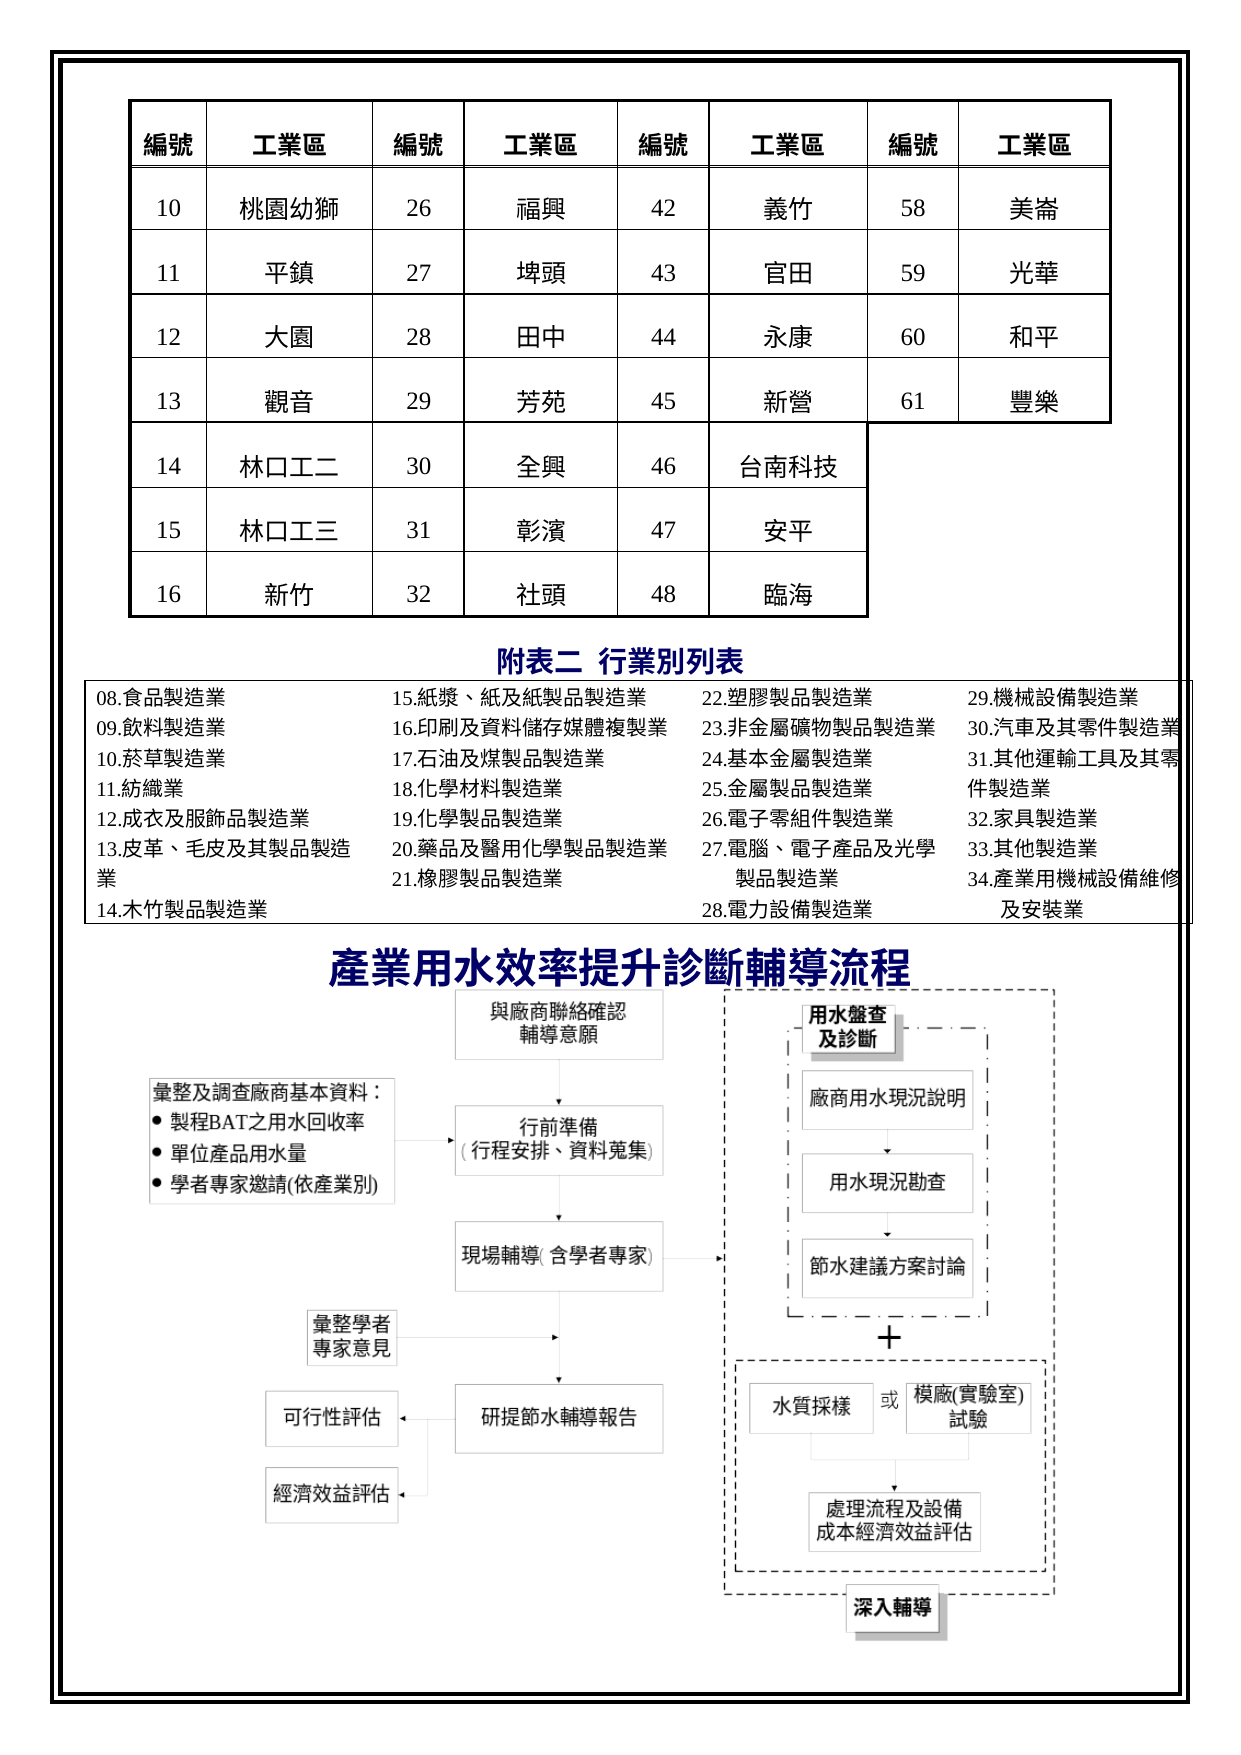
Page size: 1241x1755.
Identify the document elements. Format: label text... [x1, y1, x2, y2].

table_header 工業區 [710, 102, 867, 165]
table_cell 大園 [207, 295, 372, 357]
table_cell 42 [618, 168, 708, 229]
table_cell 28 [373, 295, 463, 357]
table_cell 和平 [959, 295, 1109, 357]
table_cell [959, 424, 1110, 487]
table_header 工業區 [959, 102, 1109, 165]
table_cell 44 [618, 295, 708, 357]
table_cell 安平 [710, 488, 866, 551]
table_cell 14 [132, 423, 206, 487]
table_cell 45 [618, 358, 708, 421]
table_cell 46 [618, 423, 708, 487]
table_cell 福興 [465, 168, 617, 229]
table_cell 13 [132, 358, 206, 421]
table_cell 15 [132, 488, 206, 551]
table_cell 27 [373, 230, 463, 293]
table_header 編號 [132, 102, 206, 165]
table_cell 全興 [465, 423, 617, 487]
table_cell 16 [132, 552, 206, 615]
table_cell 義竹 [710, 168, 867, 229]
table_cell 芳苑 [465, 358, 617, 421]
table_cell 30 [373, 423, 463, 487]
table_cell [959, 551, 1110, 615]
table_cell 58 [868, 168, 958, 229]
table_cell 台南科技 [710, 423, 866, 487]
text 產業用水效率提升診斷輔導流程 [118, 924, 1122, 987]
table_cell 12 [132, 295, 206, 357]
table_cell 官田 [710, 230, 867, 293]
table_cell 26 [373, 168, 463, 229]
table_cell 10 [132, 168, 206, 229]
table_cell 彰濱 [465, 488, 617, 551]
table_header 29.機械設備製造業 30.汽車及其零件製造業 31.其他運輸工具及其零件製造業 32.家具製造業 33.其他製造業 34.產業用機械設備維修及安裝業 [956, 681, 1178, 923]
table_cell 埤頭 [465, 230, 617, 293]
table_cell 桃園幼獅 [207, 168, 372, 229]
table_header 工業區 [207, 102, 372, 165]
table_cell 林口工三 [207, 488, 372, 551]
table_cell 11 [132, 230, 206, 293]
table_cell 田中 [465, 295, 617, 357]
table_header 編號 [373, 102, 463, 165]
table_cell 林口工二 [207, 423, 372, 487]
table_cell 平鎮 [207, 230, 372, 293]
table_cell 豐樂 [959, 358, 1109, 421]
table_cell 社頭 [465, 552, 617, 615]
table_cell [869, 551, 958, 615]
table_cell 29 [373, 358, 463, 421]
table_cell 61 [868, 358, 958, 421]
table_cell 60 [868, 295, 958, 357]
table_cell 美崙 [959, 168, 1109, 229]
table_cell 觀音 [207, 358, 372, 421]
table_header 編號 [618, 102, 708, 165]
table_cell 47 [618, 488, 708, 551]
table_cell 32 [373, 552, 463, 615]
table_header 15.紙漿、紙及紙製品製造業 16.印刷及資料儲存媒體複製業 17.石油及煤製品製造業 18.化學材料製造業 19.化學製品製造業 20.藥品及醫用化學製品製造業 21.橡膠製品製造業 [380, 681, 690, 923]
text 附表二 行業別列表 [118, 618, 1122, 680]
table_header 08.食品製造業 09.飲料製造業 10.菸草製造業 11.紡織業 12.成衣及服飾品製造業 13.皮革、毛皮及其製品製造業 14.木竹製品製造業 [86, 681, 380, 923]
table_cell 光華 [959, 230, 1109, 293]
table_header 編號 [868, 102, 958, 165]
table_cell [959, 487, 1110, 551]
table_cell 臨海 [710, 552, 866, 615]
table_cell [869, 424, 958, 487]
table_cell 31 [373, 488, 463, 551]
table_header 22.塑膠製品製造業 23.非金屬礦物製品製造業 24.基本金屬製造業 25.金屬製品製造業 26.電子零組件製造業 27.電腦、電子產品及光學製品製造業 28.電力設備製造業 [690, 681, 956, 923]
table_cell 43 [618, 230, 708, 293]
table_cell 新竹 [207, 552, 372, 615]
table_cell 永康 [710, 295, 867, 357]
table_cell 48 [618, 552, 708, 615]
table_cell [869, 487, 958, 551]
table_cell 新營 [710, 358, 867, 421]
table_cell 59 [868, 230, 958, 293]
table_header 工業區 [465, 102, 617, 165]
